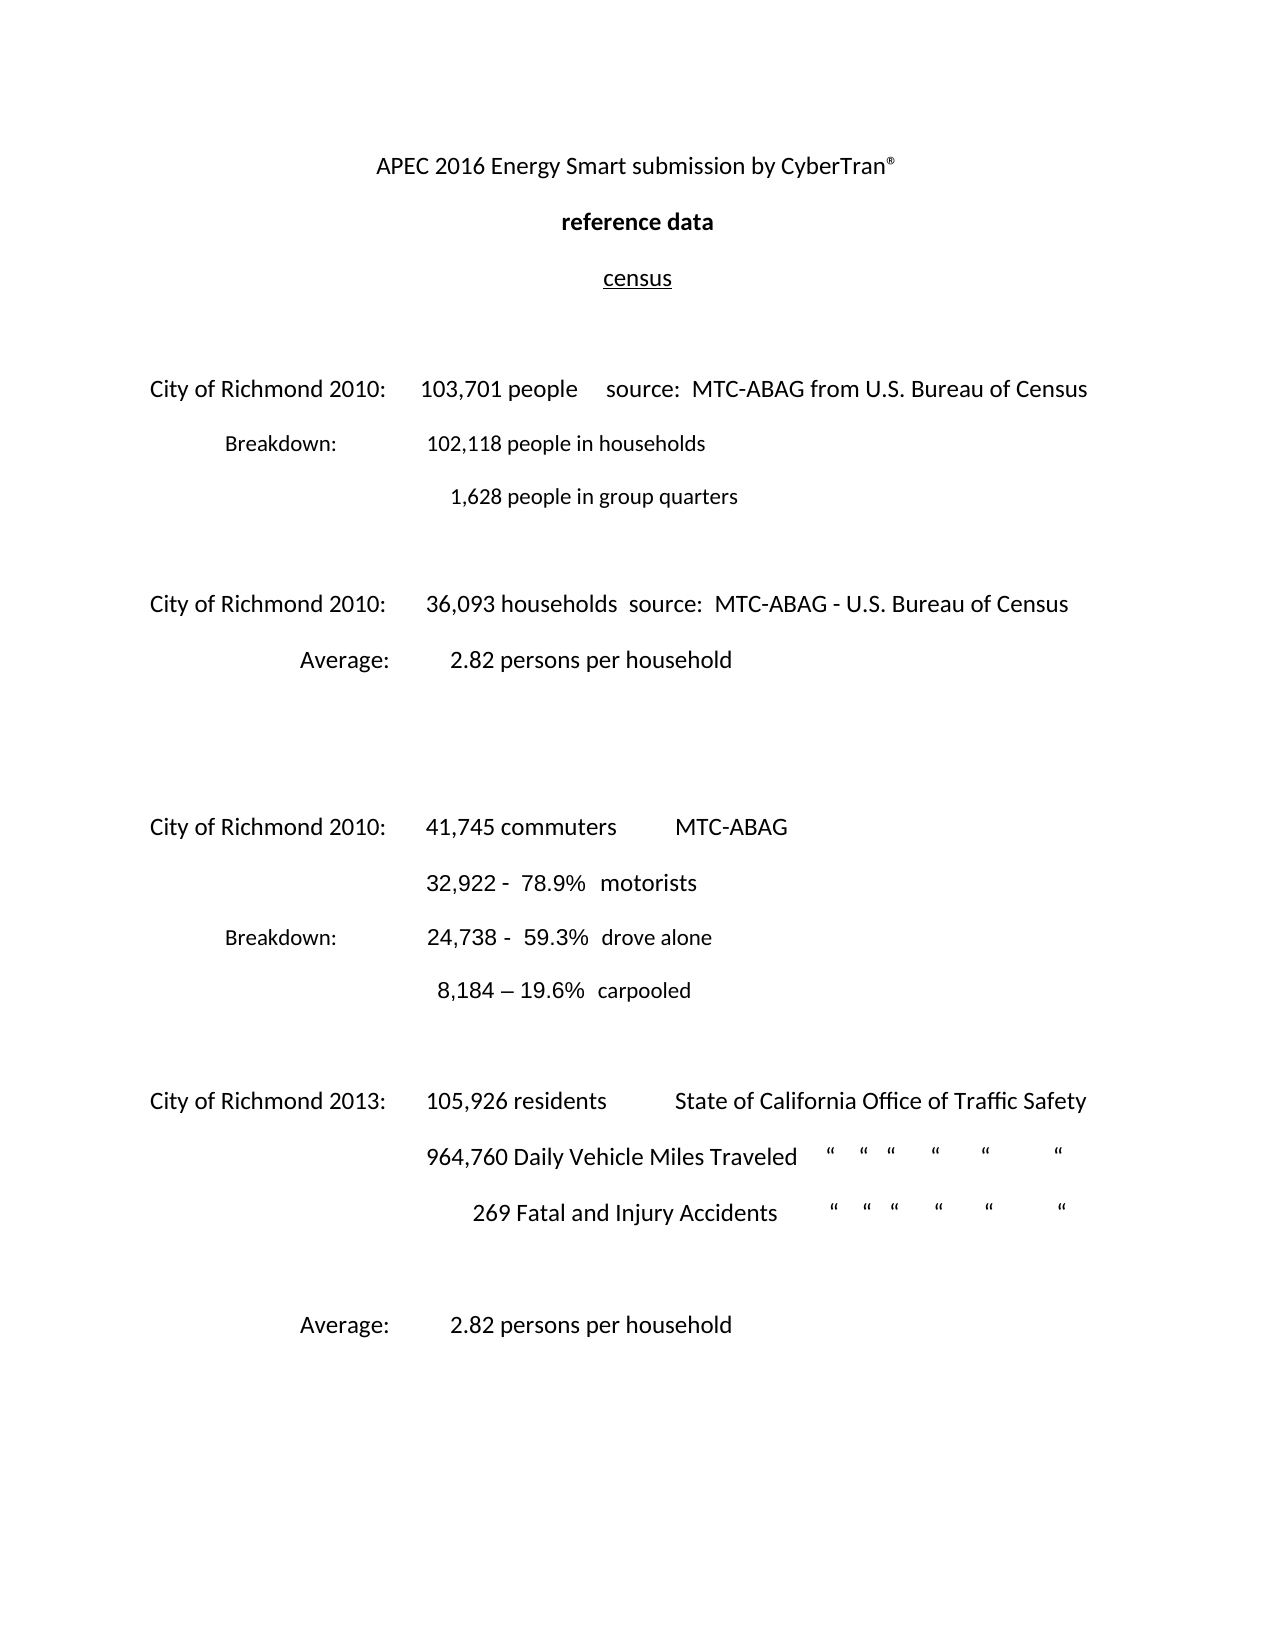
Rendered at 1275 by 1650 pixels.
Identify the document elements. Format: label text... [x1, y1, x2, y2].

text census [150, 262, 1125, 292]
text APEC 2016 Energy Smart submission by CyberTran® [150, 150, 1125, 181]
text Breakdown: 102,118 people in households [150, 429, 1125, 457]
text 269 Fatal and Injury Accidents “ “ “ “ “ “ [150, 1197, 1125, 1228]
text City of Richmond 2010: 103,701 people source: MTC-ABAG from U.S. Bureau of Census [150, 373, 1125, 404]
text City of Richmond 2010: 41,745 commuters MTC-ABAG [150, 812, 1125, 842]
text 8,184 – 19.6% carpooled [150, 977, 1125, 1004]
text reference data [150, 206, 1125, 236]
text 964,760 Daily Vehicle Miles Traveled “ “ “ “ “ “ [150, 1141, 1125, 1172]
text City of Richmond 2013: 105,926 residents State of California Office of Traffic Safety [150, 1085, 1125, 1116]
text 1,628 people in group quarters [150, 482, 1125, 510]
text City of Richmond 2010: 36,093 households source: MTC-ABAG - U.S. Bureau of Census [150, 588, 1125, 619]
text Average: 2.82 persons per household [150, 1309, 1125, 1339]
text 32,922 - 78.9% motorists [150, 867, 1125, 898]
text Average: 2.82 persons per household [150, 644, 1125, 674]
text Breakdown: 24,738 - 59.3% drove alone [150, 923, 1125, 951]
